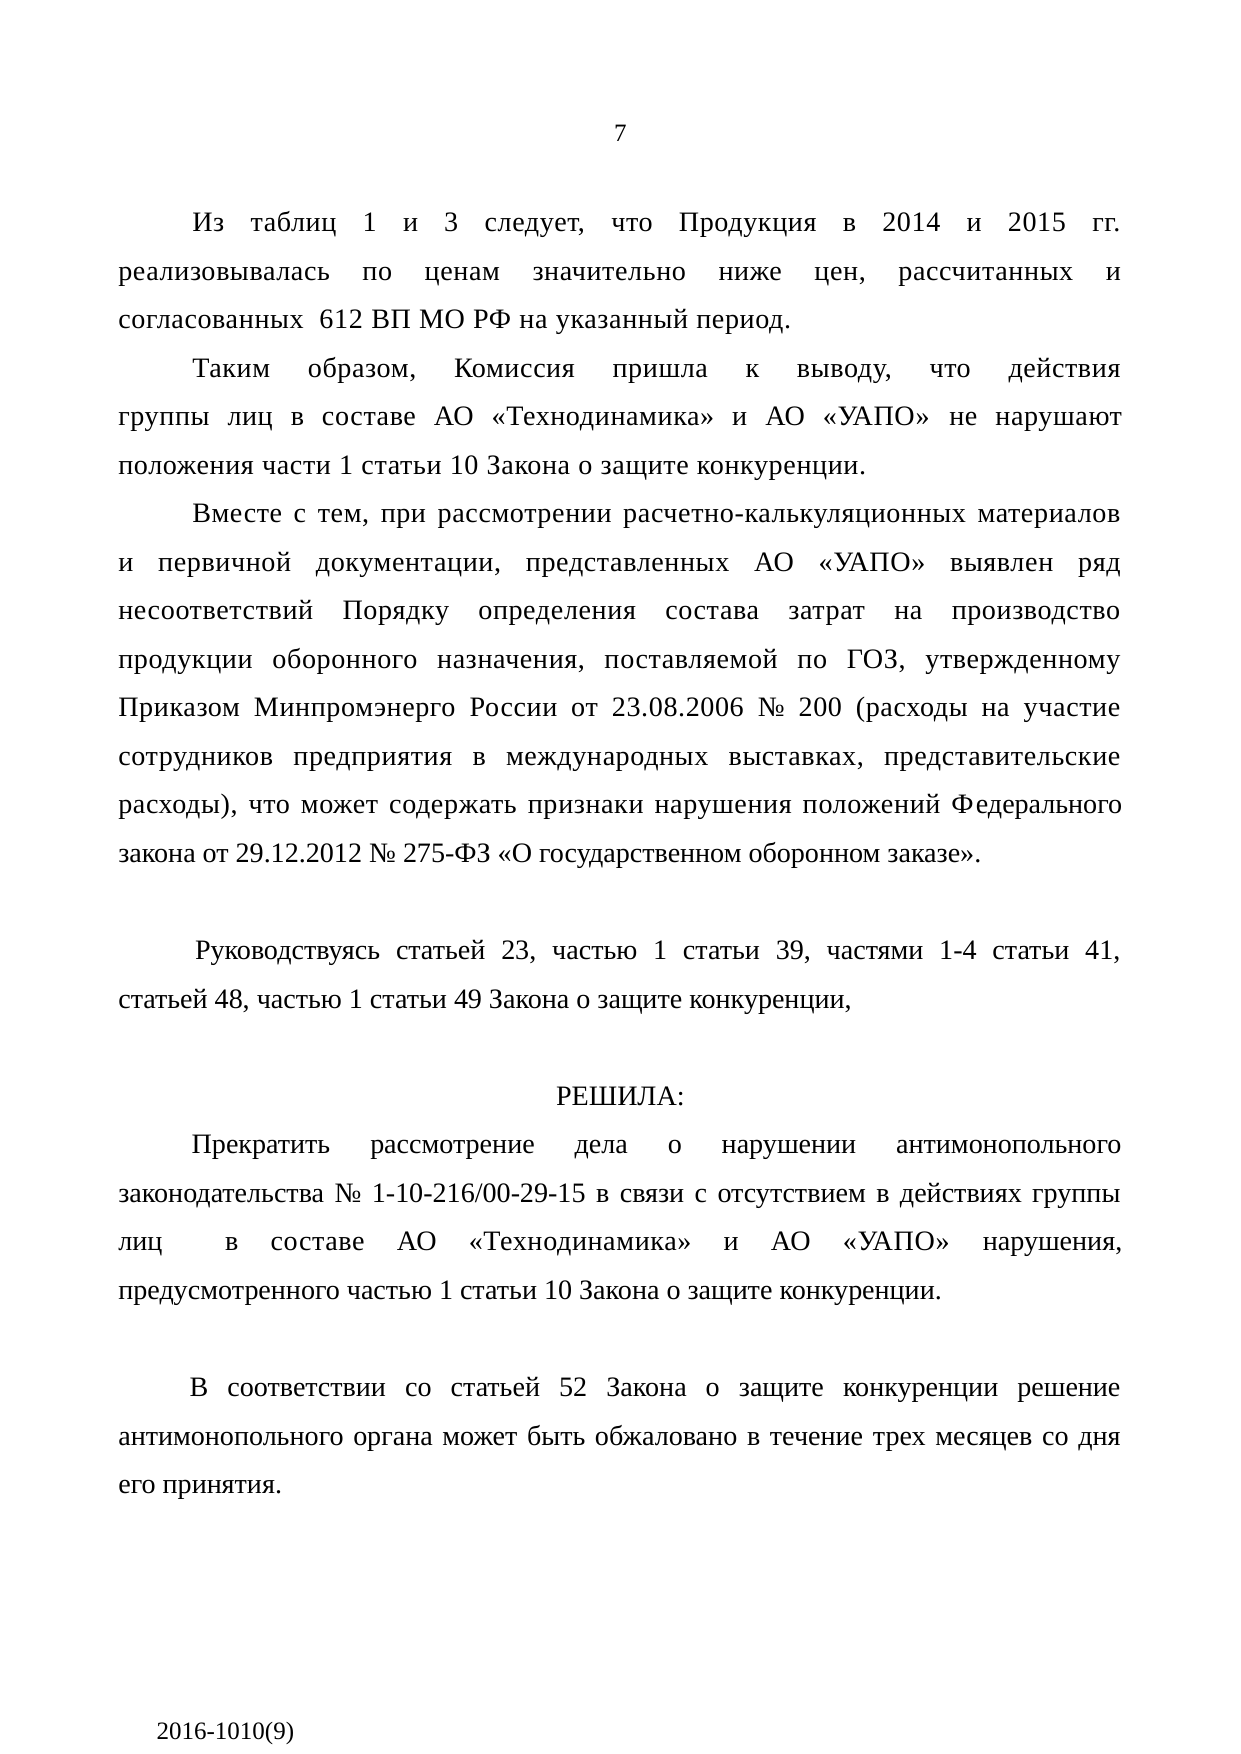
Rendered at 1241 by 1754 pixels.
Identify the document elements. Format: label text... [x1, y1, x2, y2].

text Прекратить рассмотрение дела о нарушении антимонопольного законодательства № 1-10-216/00-29-15 в связи с отсутствием в действиях группы лиц в составе АО «Технодинамика» и АО «УАПО» нарушения, предусмотренного частью 1 статьи 10 Закона о защите конкуренции. [118, 1127, 1122, 1305]
text РЕШИЛА: [118, 1079, 1122, 1111]
text Руководствуясь статьей 23, частью 1 статьи 39, частями 1-4 статьи 41, статьей 48, частью 1 статьи 49 Закона о защите конкуренции, [118, 933, 1122, 1014]
text В соответствии со статьей 52 Закона о защите конкуренции решение антимонопольного органа может быть обжаловано в течение трех месяцев со дня его принятия. [118, 1370, 1122, 1499]
text Вместе с тем, при рассмотрении расчетно-калькуляционных материалов и первичной документации, представленных АО «УАПО» выявлен ряд несоответствий Порядку определения состава затрат на производство продукции оборонного назначения, поставляемой по ГОЗ, утвержденному Приказом Минпромэнерго России от 23.08.2006 № 200 (расходы на участие сотрудников предприятия в международных выставках, представительские расходы), что может содержать признаки нарушения положений Федерального закона от 29.12.2012 № 275-ФЗ «О государственном оборонном заказе». [118, 496, 1122, 868]
text Таким образом, Комиссия пришла к выводу, что действия группы лиц в составе АО «Технодинамика» и АО «УАПО» не нарушают положения части 1 статьи 10 Закона о защите конкуренции. [118, 351, 1122, 480]
text Из таблиц 1 и 3 следует, что Продукция в 2014 и 2015 гг. реализовывалась по ценам значительно ниже цен, рассчитанных и согласованных 612 ВП МО РФ на указанный период. [118, 205, 1122, 334]
